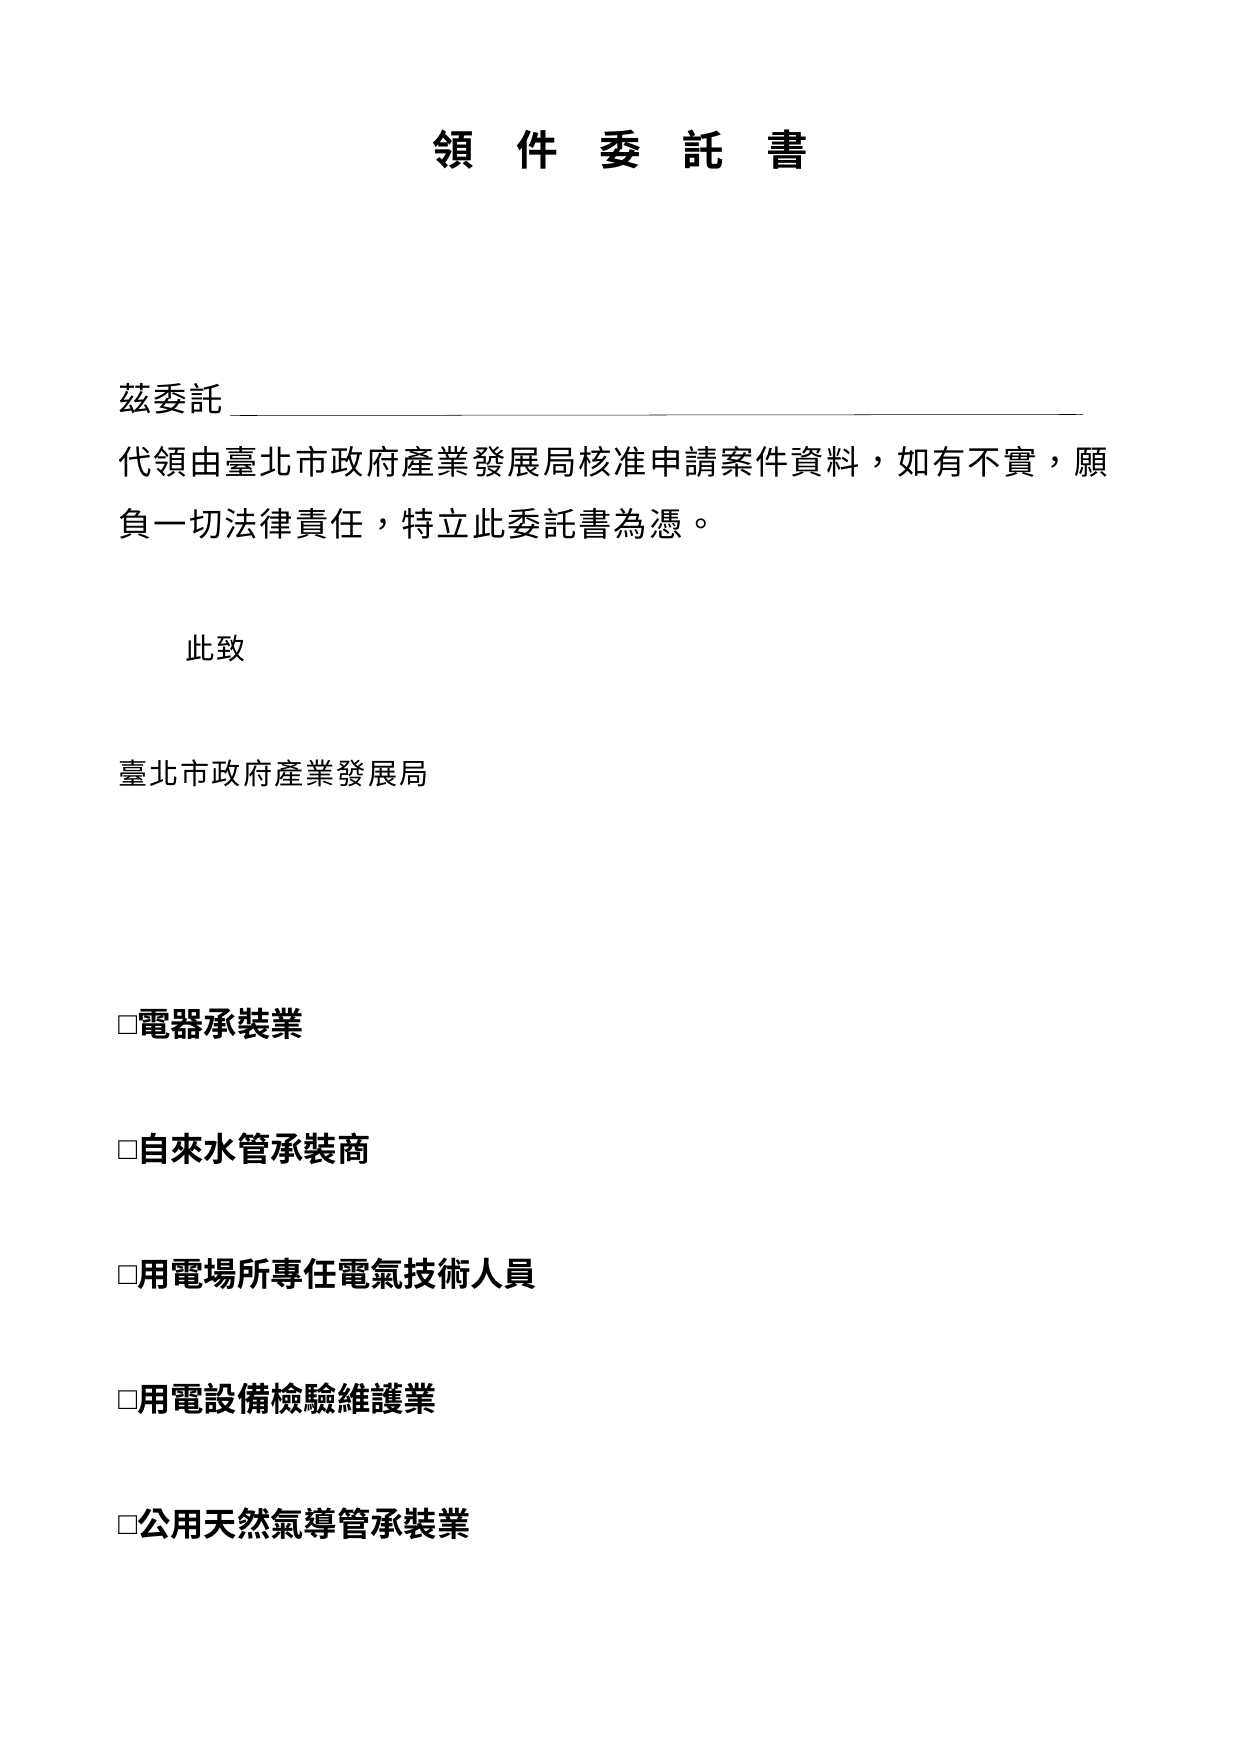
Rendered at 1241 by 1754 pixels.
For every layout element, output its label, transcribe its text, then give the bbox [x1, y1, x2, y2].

text □用電場所專任電氣技術人員 [118, 1230, 1122, 1293]
text 臺北市政府產業發展局 [118, 730, 1122, 793]
text □公用天然氣導管承裝業 [118, 1480, 1122, 1543]
text □電器承裝業 [118, 980, 1122, 1043]
text □用電設備檢驗維護業 [118, 1355, 1122, 1418]
text 茲委託 [118, 355, 1122, 418]
text 領 件 委 託 書 [118, 105, 1122, 168]
text 代領由臺北市政府產業發展局核准申請案件資料，如有不實，願負一切法律責任，特立此委託書為憑。 [118, 418, 1122, 543]
text 此致 [118, 605, 1122, 668]
text □自來水管承裝商 [118, 1105, 1122, 1168]
